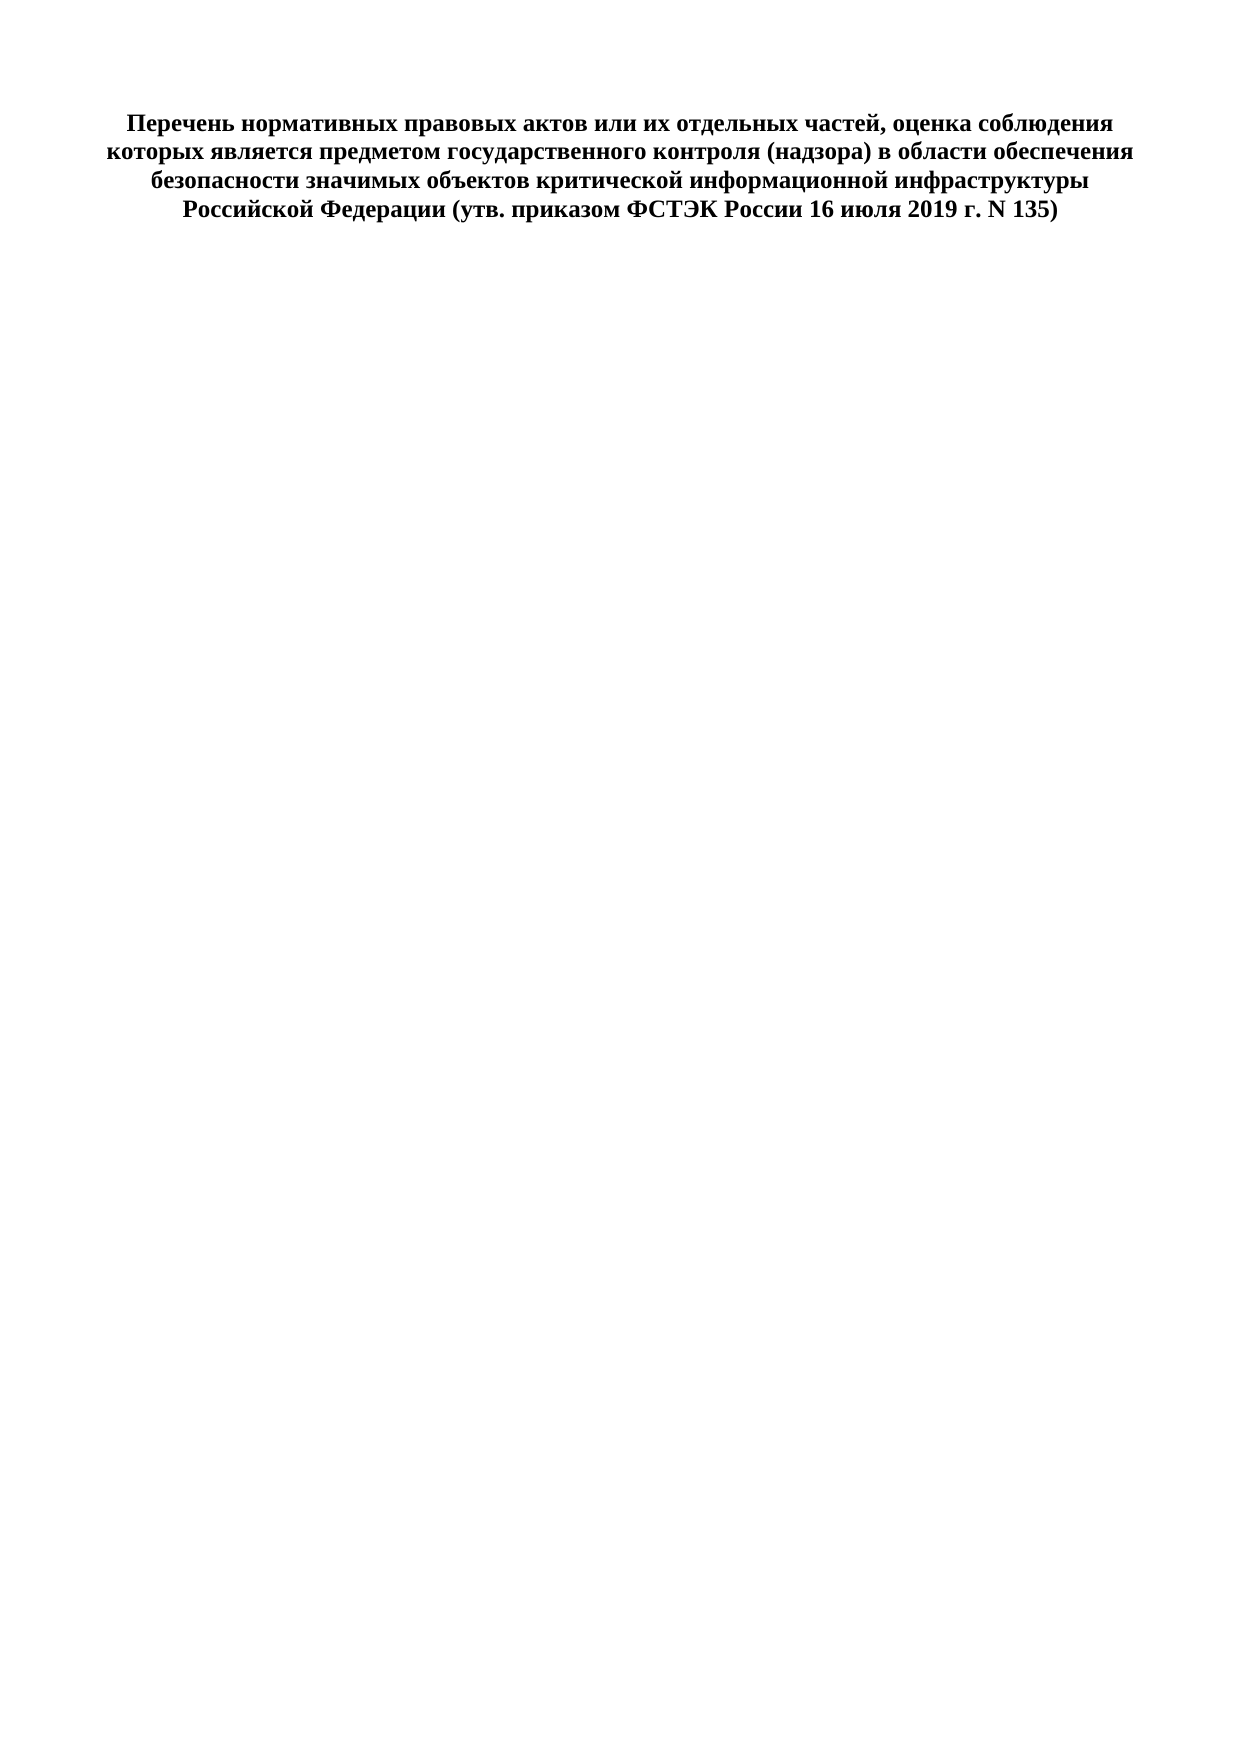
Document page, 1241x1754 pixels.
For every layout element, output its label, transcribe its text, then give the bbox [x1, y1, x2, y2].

subtitle Перечень нормативных правовых актов или их отдельных частей, оценка соблюдения которых является предметом государственного контроля (надзора) в области обеспечения безопасности значимых объектов критической информационной инфраструктуры Российской Федерации (утв. приказом ФСТЭК России 16 июля 2019 г. N 135) [83, 108, 1157, 223]
